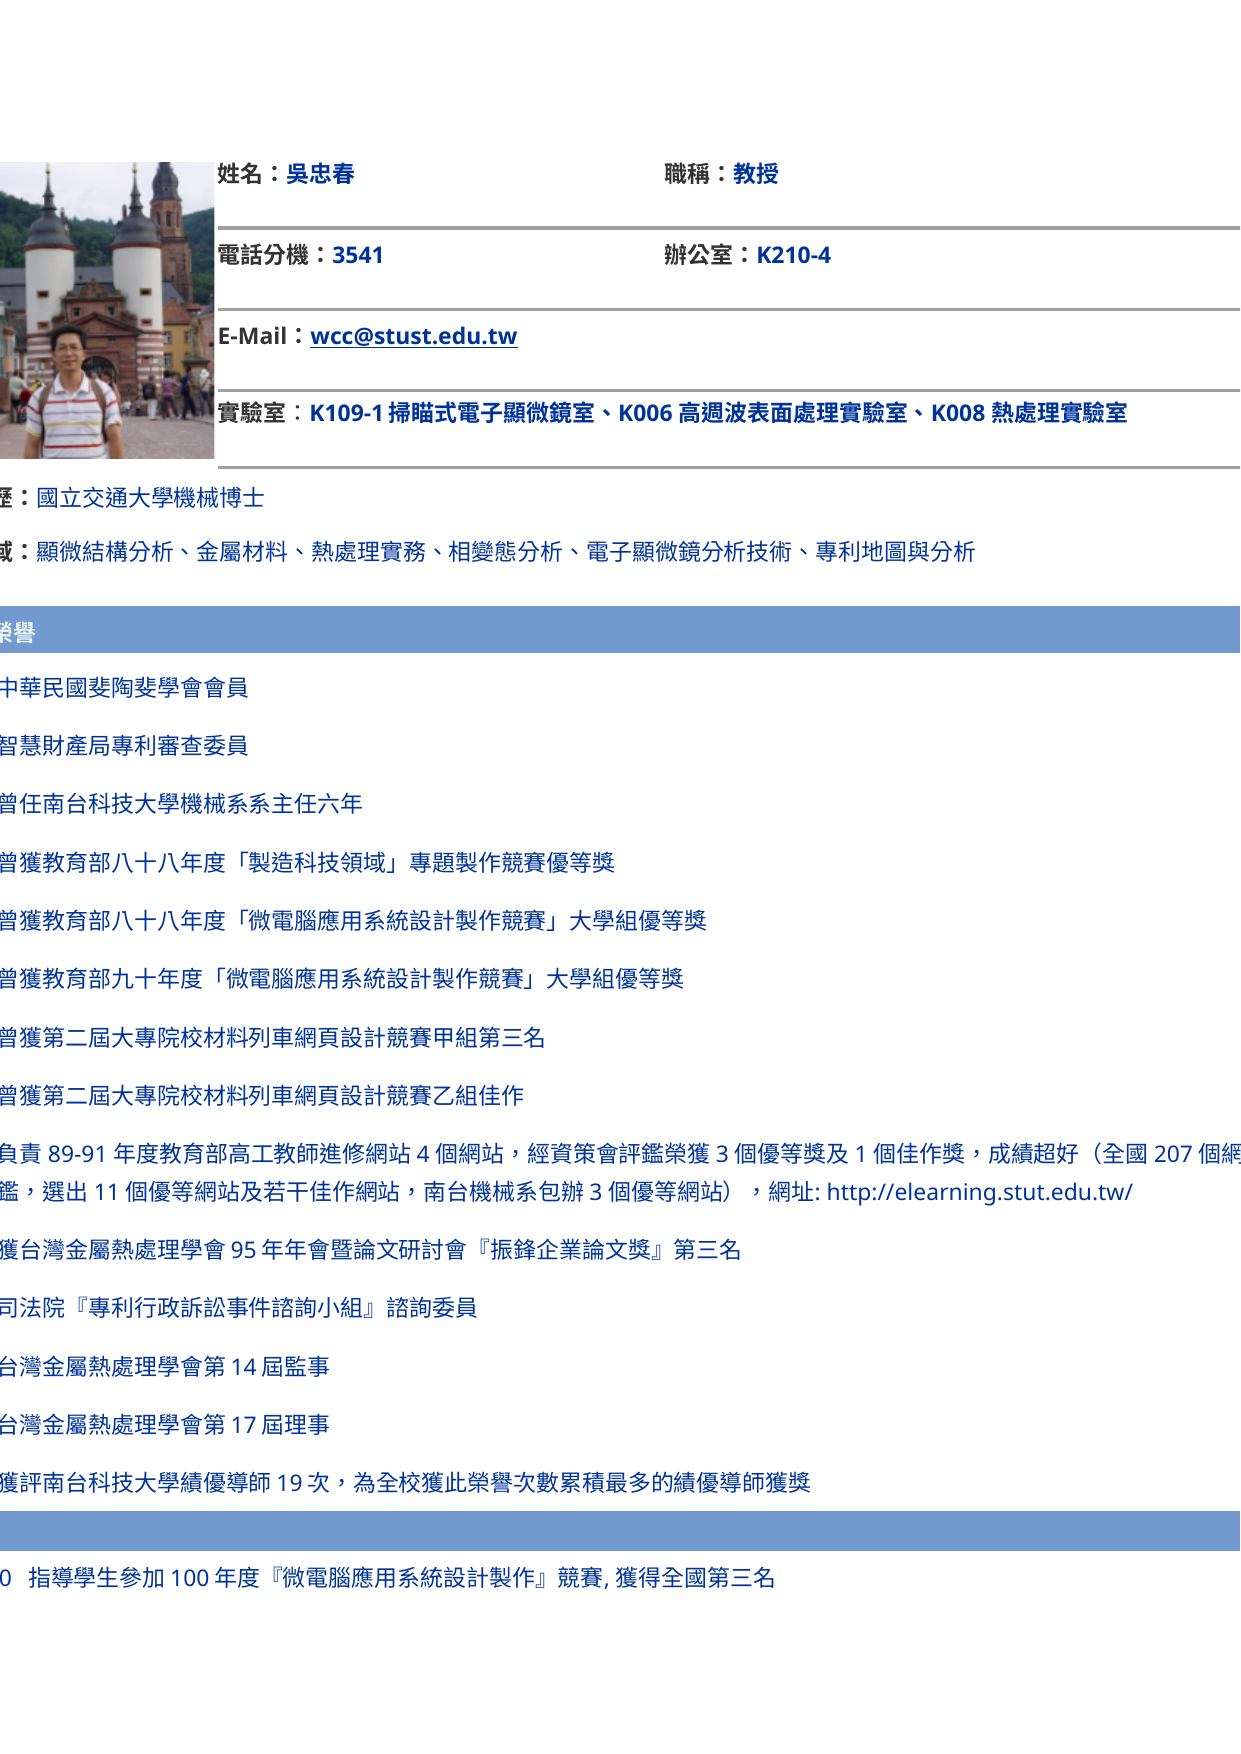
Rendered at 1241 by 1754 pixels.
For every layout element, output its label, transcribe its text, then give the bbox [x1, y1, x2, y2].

table_cell 獲獎 [0, 1511, 1240, 1551]
table_header 指導學生參加100年度『微電腦應用系統設計製作』競賽, 獲得全國第三名 [25, 1553, 1240, 1596]
table_cell 中華民國斐陶斐學會會員 智慧財產局專利審查委員 曾任南台科技大學機械系系主任六年 曾獲教育部八十八年度「製造科技領域」專題製作競賽優等獎 曾獲教育部八十八年度「微電腦應用系統設計製作競賽」大學組優等獎 曾獲教育部九十年度「微電腦應用系統設計製作競賽」大學組優等獎 曾獲第二屆大專院校材料列車網頁設計競賽甲組第三名 曾獲第二屆大專院校材料列車網頁設計競賽乙組佳作 負責 89-91 年度教育部高工教師進修網站 4 個網站，經資策會評鑑榮獲 3 個優等獎及 1 個佳作獎，成績超好（全國 207 個網站評鑑，選出 11 個優等網站及若干佳作網站，南台機械系包辦 3 個優等網站），網址: http://elearning.stut.edu.tw/ 獲台灣金屬熱處理學會95年年會暨論文研討會『振鋒企業論文獎』第三名 司法院『專利行政訴訟事件諮詢小組』諮詢委員 台灣金屬熱處理學會第14屆監事 台灣金屬熱處理學會第17屆理事 獲評南台科技大學績優導師19次，為全校獲此榮譽次數累積最多的績優導師獲獎 [0, 653, 1240, 1511]
table_header 職稱：教授 [663, 150, 1240, 191]
table_cell [216, 353, 1240, 394]
table_cell 辦公室：K210-4 [663, 231, 1240, 272]
table_header 姓名：吳忠春 [216, 150, 663, 191]
table_header [0, 150, 216, 471]
table_cell E-Mail：wcc@stust.edu.tw [216, 313, 663, 353]
table_cell 電話分機：3541 [216, 231, 663, 272]
table_cell 最高學歷：國立交通大學機械博士 [0, 471, 1240, 518]
table_header 2011/10 [0, 1553, 25, 1596]
table_cell [216, 272, 1240, 312]
table_cell 研究領域：顯微結構分析、金屬材料、熱處理實務、相變態分析、電子顯微鏡分析技術、專利地圖與分析 [0, 518, 1240, 579]
table_cell [0, 579, 1240, 606]
table_cell [216, 430, 1240, 471]
table_header 學術榮譽 [0, 606, 1240, 653]
table_cell [663, 313, 1240, 353]
table_cell 實驗室：K109-1掃瞄式電子顯微鏡室、K006 高週波表面處理實驗室、K008 熱處理實驗室 [216, 394, 1240, 430]
table_cell [216, 191, 1240, 231]
